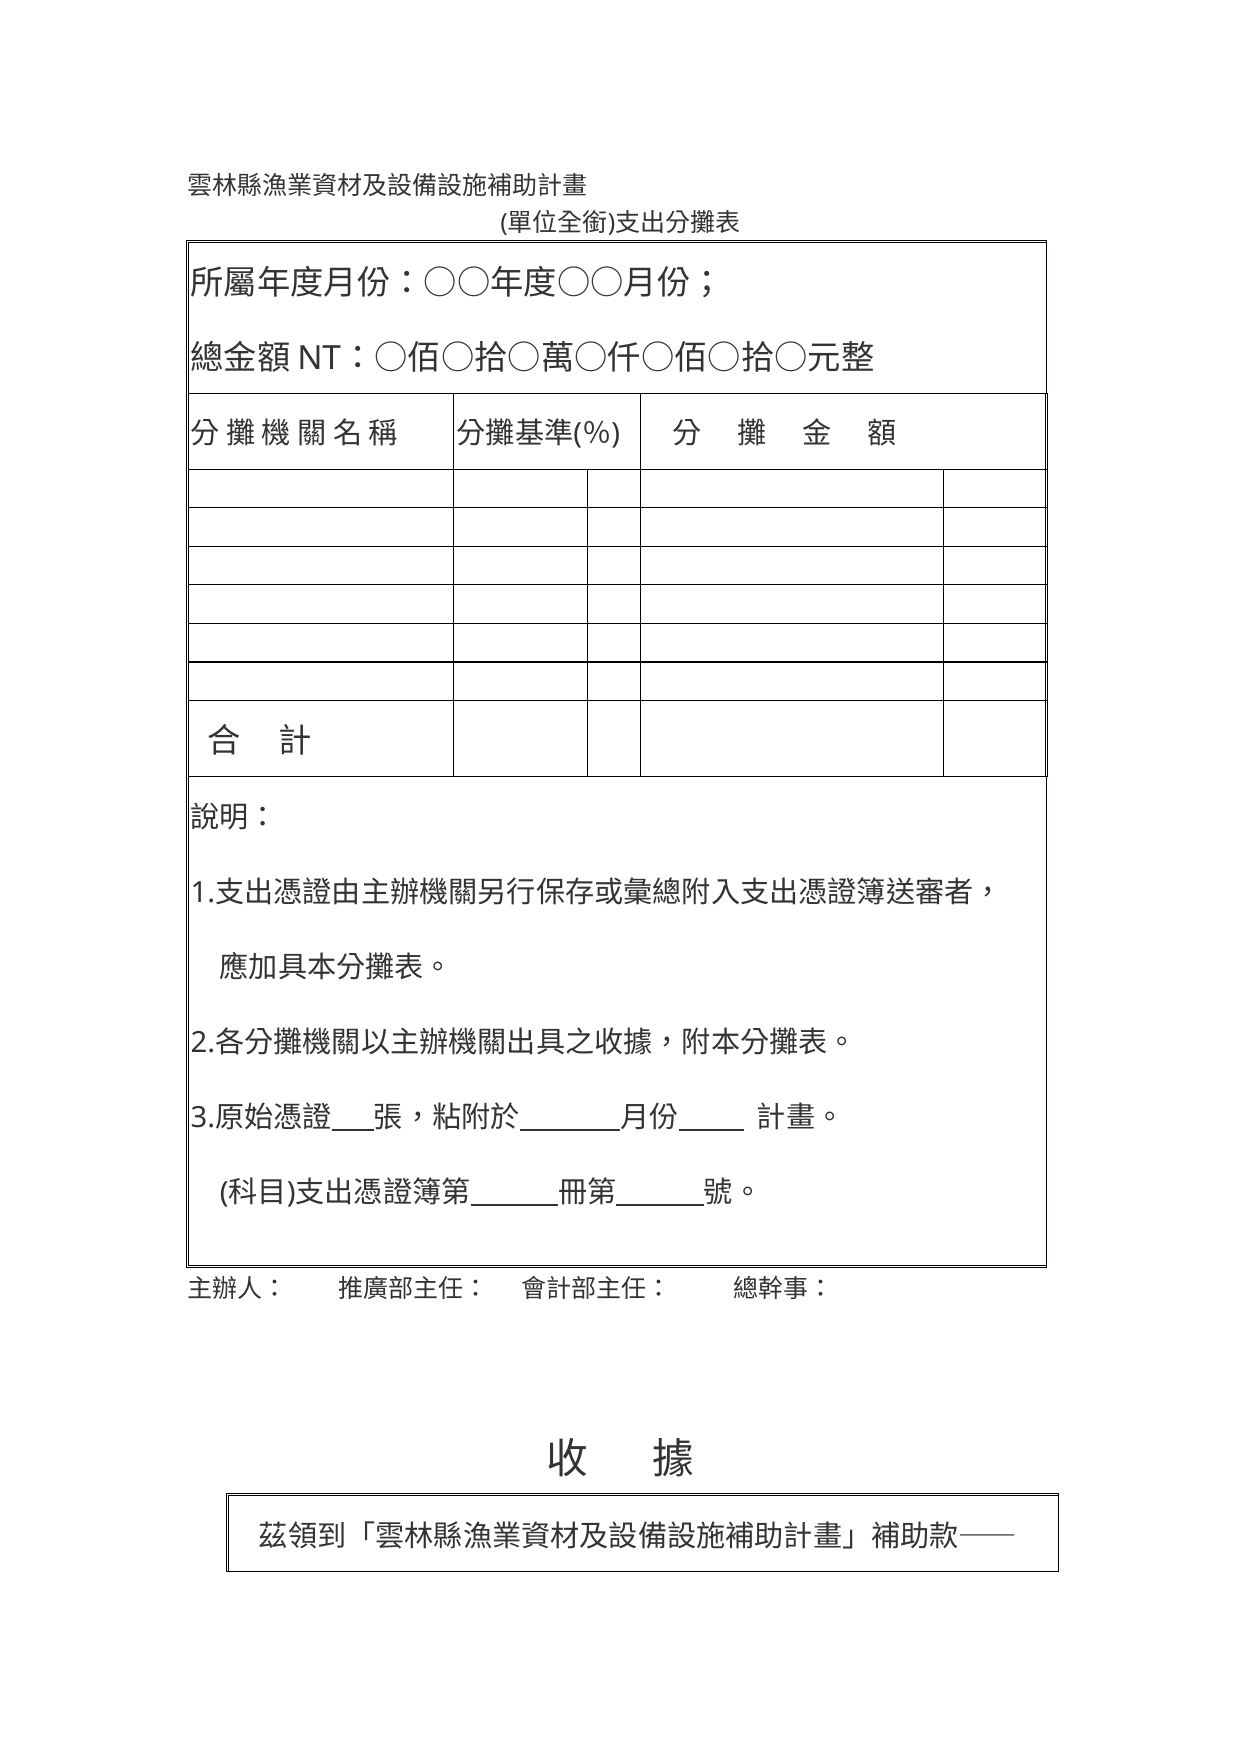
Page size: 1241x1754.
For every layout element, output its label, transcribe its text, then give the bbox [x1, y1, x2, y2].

table_cell [641, 470, 943, 507]
table_cell [944, 470, 1045, 507]
table_cell 說明： 1.支出憑證由主辦機關另行保存或彙總附入支出憑證簿送審者， 應加具本分攤表。 2.各分攤機關以主辦機關出具之收據，附本分攤表。 3.原始憑證 張，粘附於 月份 計畫。 (科目)支出憑證簿第 冊第 號。 [189, 777, 1046, 1264]
table_cell [641, 585, 943, 623]
table_cell [189, 663, 453, 700]
table_cell [189, 547, 453, 584]
text 主辦人： 推廣部主任： 會計部主任： 總幹事： [187, 1268, 1053, 1305]
table_cell [641, 508, 943, 546]
table_cell [641, 663, 943, 700]
table_cell [454, 701, 587, 776]
table_cell 分 攤 機 關 名 稱 [189, 394, 453, 469]
table_cell [454, 585, 587, 623]
text 雲林縣漁業資材及設備設施補助計畫 [187, 164, 1053, 202]
table_header 所屬年度月份：○○年度○○月份； 總金額NT：○佰○拾○萬○仟○佰○拾○元整 [189, 243, 1046, 393]
table_cell [944, 624, 1045, 661]
table_cell [641, 624, 943, 661]
table_cell [944, 663, 1045, 700]
table_cell [944, 585, 1045, 623]
table_cell [588, 470, 640, 507]
table_cell [944, 547, 1045, 584]
table_cell [944, 508, 1045, 546]
table_cell [454, 508, 587, 546]
table_cell 分 攤 金 額 [641, 394, 1045, 469]
table_cell [588, 701, 640, 776]
text 收 據 [187, 1418, 1053, 1493]
table_cell [588, 585, 640, 623]
table_header 茲領到「雲林縣漁業資材及設備設施補助計畫」補助款—— [229, 1496, 1058, 1571]
table_cell [641, 547, 943, 584]
table_cell [641, 701, 943, 776]
table_cell [588, 663, 640, 700]
table_cell [189, 624, 453, 661]
table_cell [454, 624, 587, 661]
table_cell 分攤基準(％) [454, 394, 640, 469]
table_cell [454, 663, 587, 700]
table_cell [588, 624, 640, 661]
table_cell [189, 508, 453, 546]
table_cell [588, 508, 640, 546]
table_cell [588, 547, 640, 584]
text (單位全銜)支出分攤表 [187, 202, 1053, 239]
table_cell [189, 585, 453, 623]
table_cell 合 計 [189, 701, 453, 776]
table_cell [454, 547, 587, 584]
table_cell [944, 701, 1045, 776]
table_cell [189, 470, 453, 507]
table_cell [454, 470, 587, 507]
